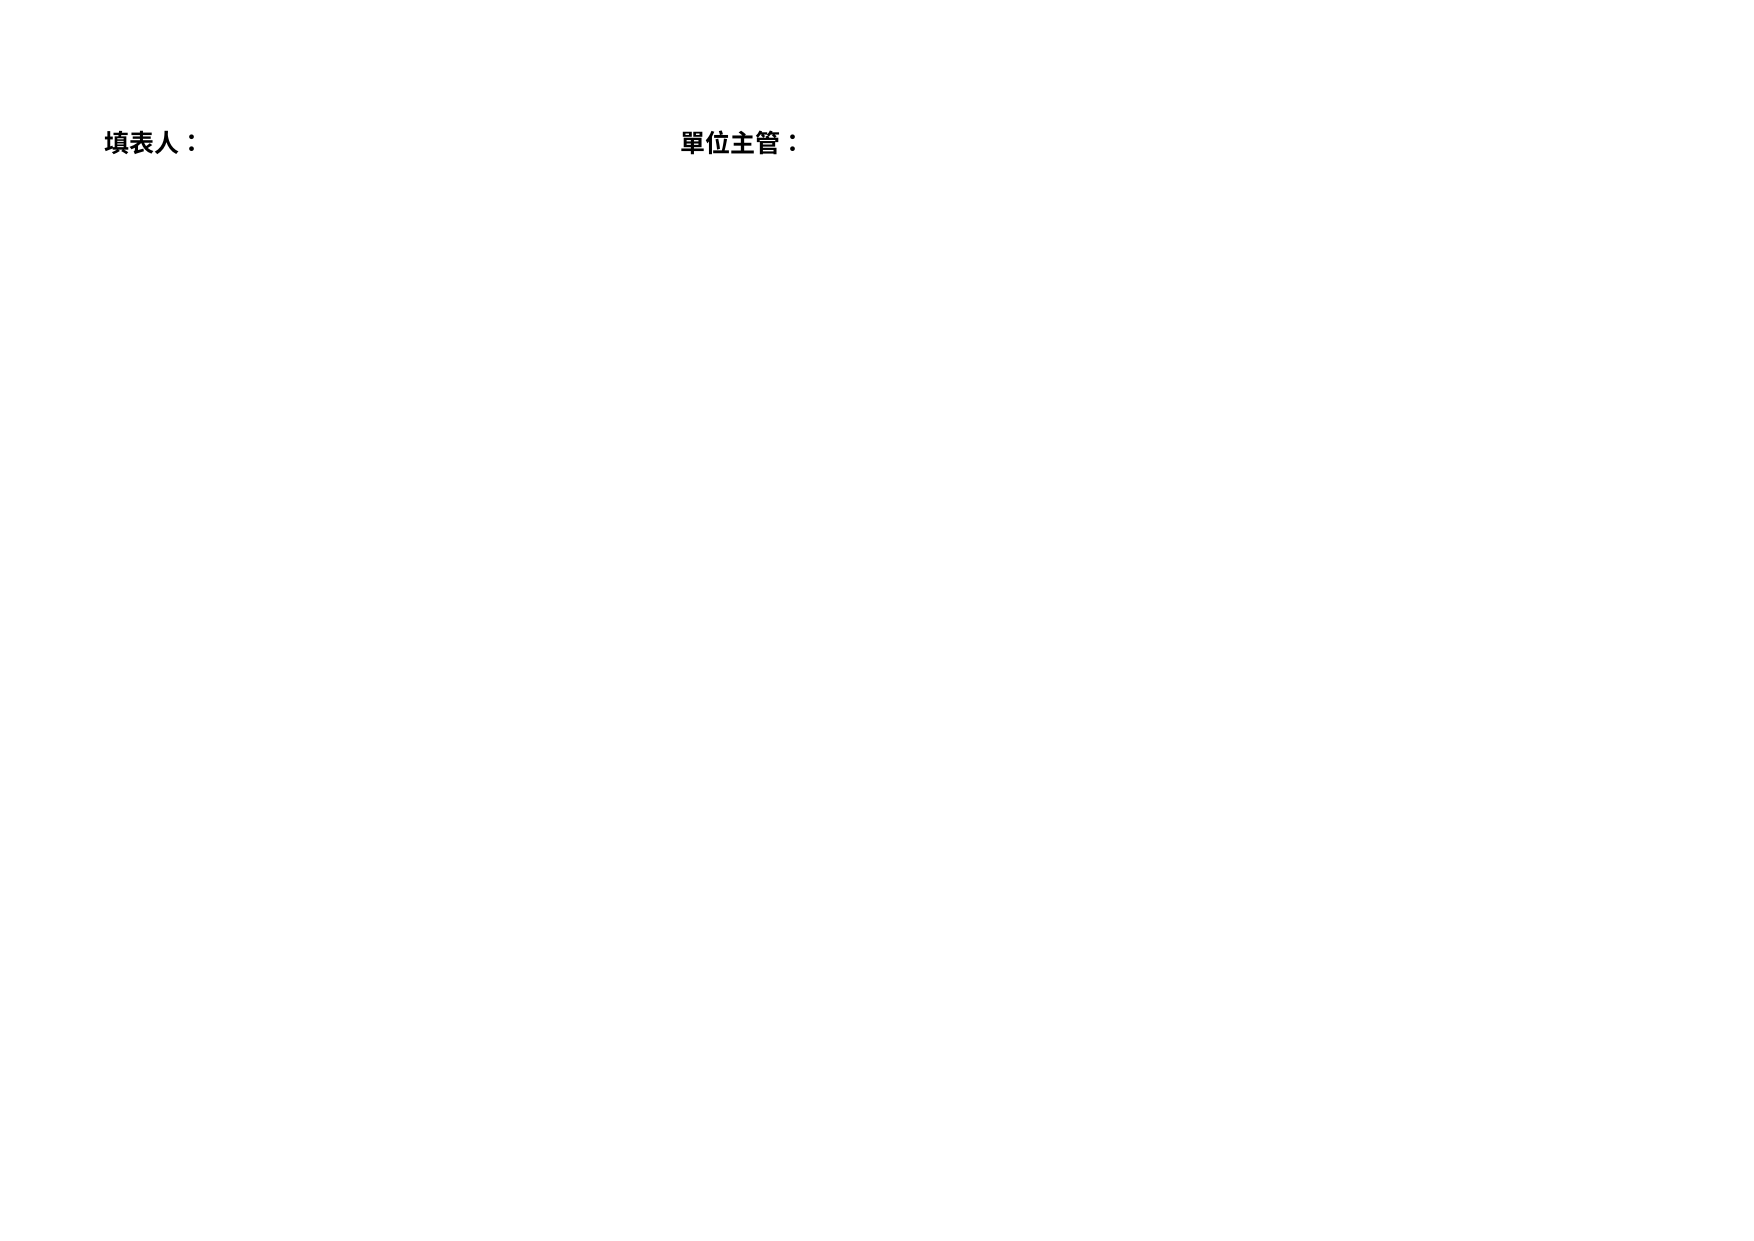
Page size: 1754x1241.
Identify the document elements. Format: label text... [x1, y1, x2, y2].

text 填表人： 單位主管： [59, 110, 1695, 162]
